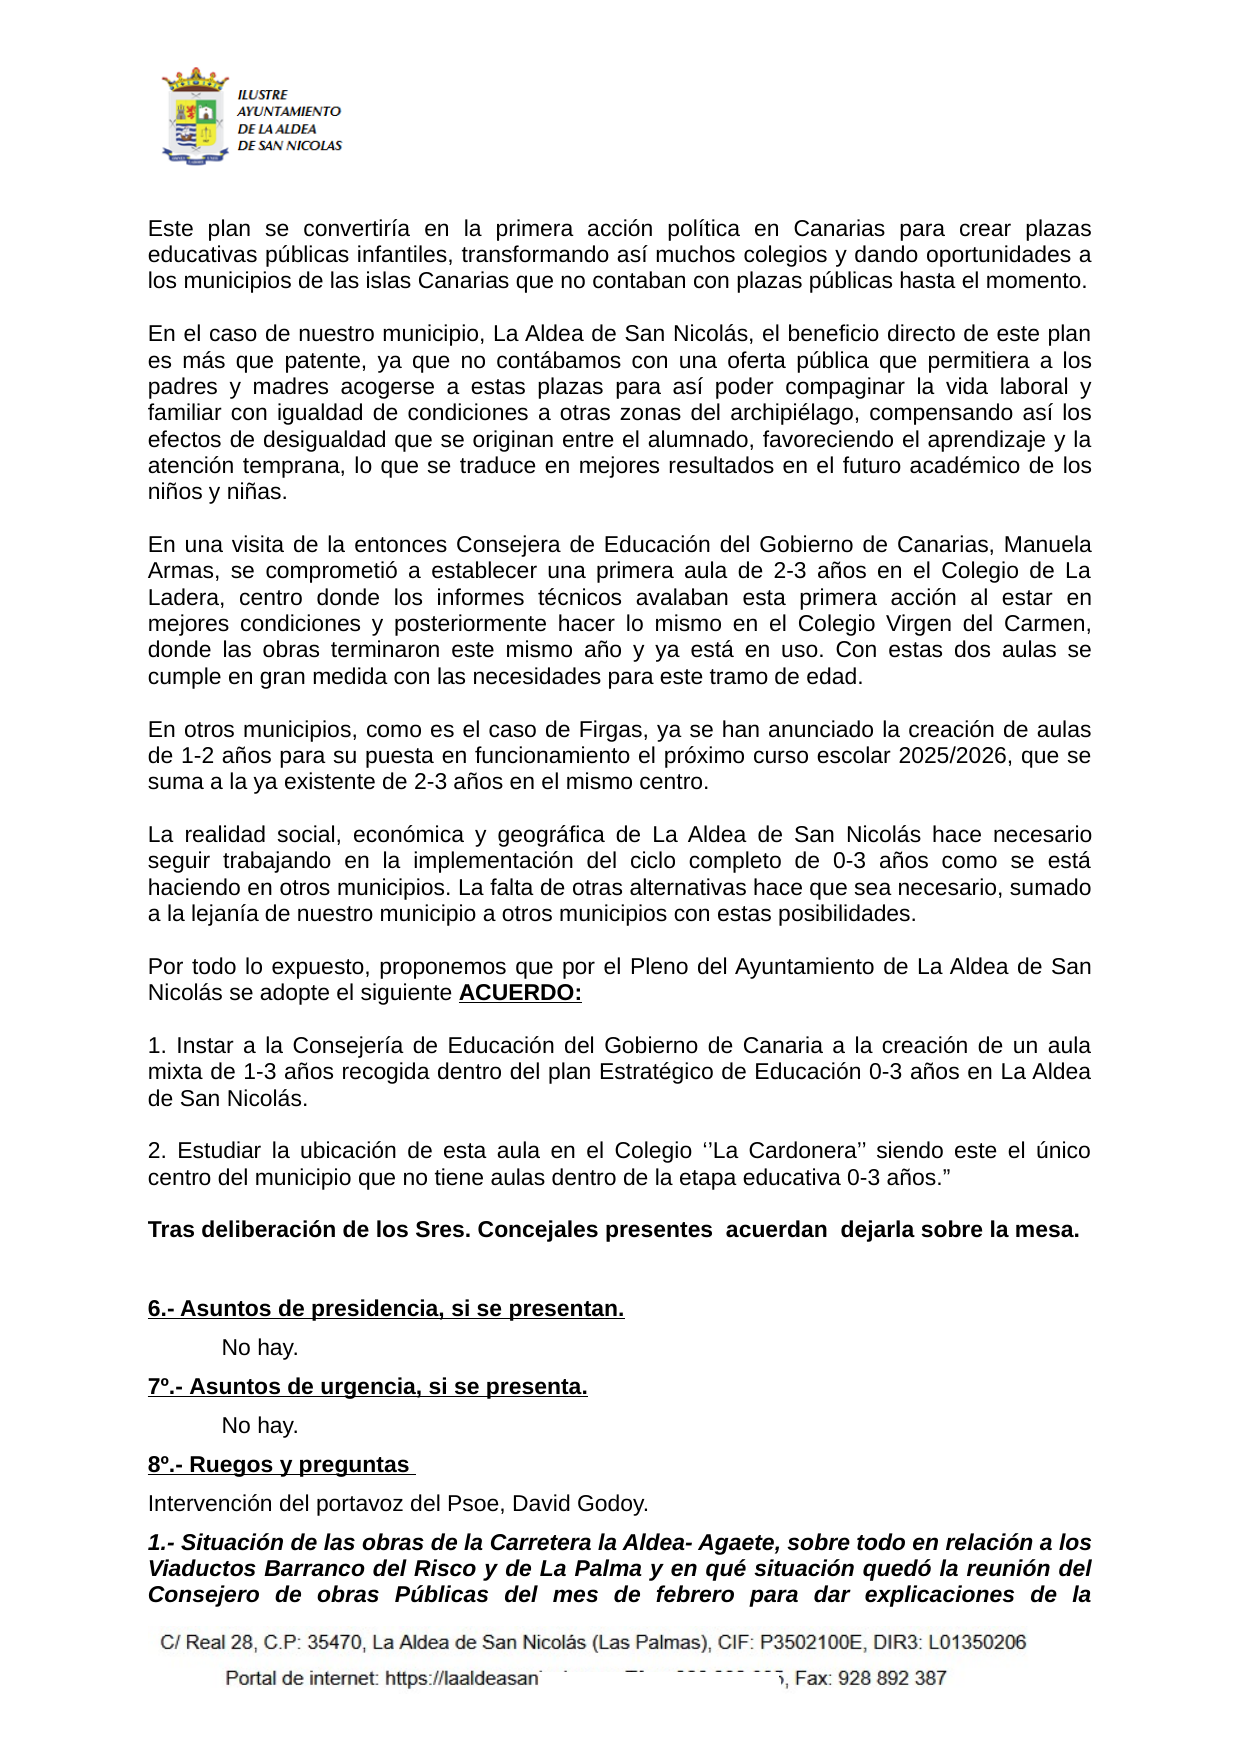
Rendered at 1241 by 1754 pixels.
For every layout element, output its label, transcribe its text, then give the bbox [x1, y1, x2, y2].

text 1. Instar a la Consejería de Educación del Gobierno de Canaria a la creación de un aula mixta de 1-3 años recogida dentro del plan Estratégico de Educación 0-3 años en La Aldea de San Nicolás. [148, 1032, 1093, 1111]
text Intervención del portavoz del Psoe, David Godoy. [148, 1489, 1093, 1516]
text 8º.- Ruegos y preguntas [148, 1451, 1093, 1477]
text No hay. [148, 1412, 1093, 1438]
text 2. Estudiar la ubicación de esta aula en el Colegio ‘’La Cardonera’’ siendo este el único centro del municipio que no tiene aulas dentro de la etapa educativa 0-3 años.” [148, 1137, 1093, 1190]
text 7º.- Asuntos de urgencia, si se presenta. [148, 1373, 1093, 1399]
picture [148, 1626, 1034, 1694]
text En el caso de nuestro municipio, La Aldea de San Nicolás, el beneficio directo de este plan es más que patente, ya que no contábamos con una oferta pública que permitiera a los padres y madres acogerse a estas plazas para así poder compaginar la vida laboral y familiar con igualdad de condiciones a otras zonas del archipiélago, compensando así los efectos de desigualdad que se originan entre el alumnado, favoreciendo el aprendizaje y la atención temprana, lo que se traduce en mejores resultados en el futuro académico de los niños y niñas. [148, 320, 1093, 505]
text En una visita de la entonces Consejera de Educación del Gobierno de Canarias, Manuela Armas, se comprometió a establecer una primera aula de 2-3 años en el Colegio de La Ladera, centro donde los informes técnicos avalaban esta primera acción al estar en mejores condiciones y posteriormente hacer lo mismo en el Colegio Virgen del Carmen, donde las obras terminaron este mismo año y ya está en uso. Con estas dos aulas se cumple en gran medida con las necesidades para este tramo de edad. [148, 531, 1093, 689]
text Por todo lo expuesto, proponemos que por el Pleno del Ayuntamiento de La Aldea de San Nicolás se adopte el siguiente ACUERDO: [148, 953, 1093, 1005]
text Este plan se convertiría en la primera acción política en Canarias para crear plazas educativas públicas infantiles, transformando así muchos colegios y dando oportunidades a los municipios de las islas Canarias que no contaban con plazas públicas hasta el momento. [148, 215, 1093, 294]
text En otros municipios, como es el caso de Firgas, ya se han anunciado la creación de aulas de 1-2 años para su puesta en funcionamiento el próximo curso escolar 2025/2026, que se suma a la ya existente de 2-3 años en el mismo centro. [148, 716, 1093, 794]
text 1.- Situación de las obras de la Carretera la Aldea- Agaete, sobre todo en relación a los Viaductos Barranco del Risco y de La Palma y en qué situación quedó la reunión del Consejero de obras Públicas del mes de febrero para dar explicaciones de la [148, 1528, 1093, 1607]
text 6.- Asuntos de presidencia, si se presentan. [148, 1295, 1093, 1322]
text No hay. [148, 1334, 1093, 1361]
text La realidad social, económica y geográfica de La Aldea de San Nicolás hace necesario seguir trabajando en la implementación del ciclo completo de 0-3 años como se está haciendo en otros municipios. La falta de otras alternativas hace que sea necesario, sumado a la lejanía de nuestro municipio a otros municipios con estas posibilidades. [148, 821, 1093, 926]
picture [148, 59, 358, 173]
text Tras deliberación de los Sres. Concejales presentes acuerdan dejarla sobre la mesa. [148, 1216, 1093, 1243]
